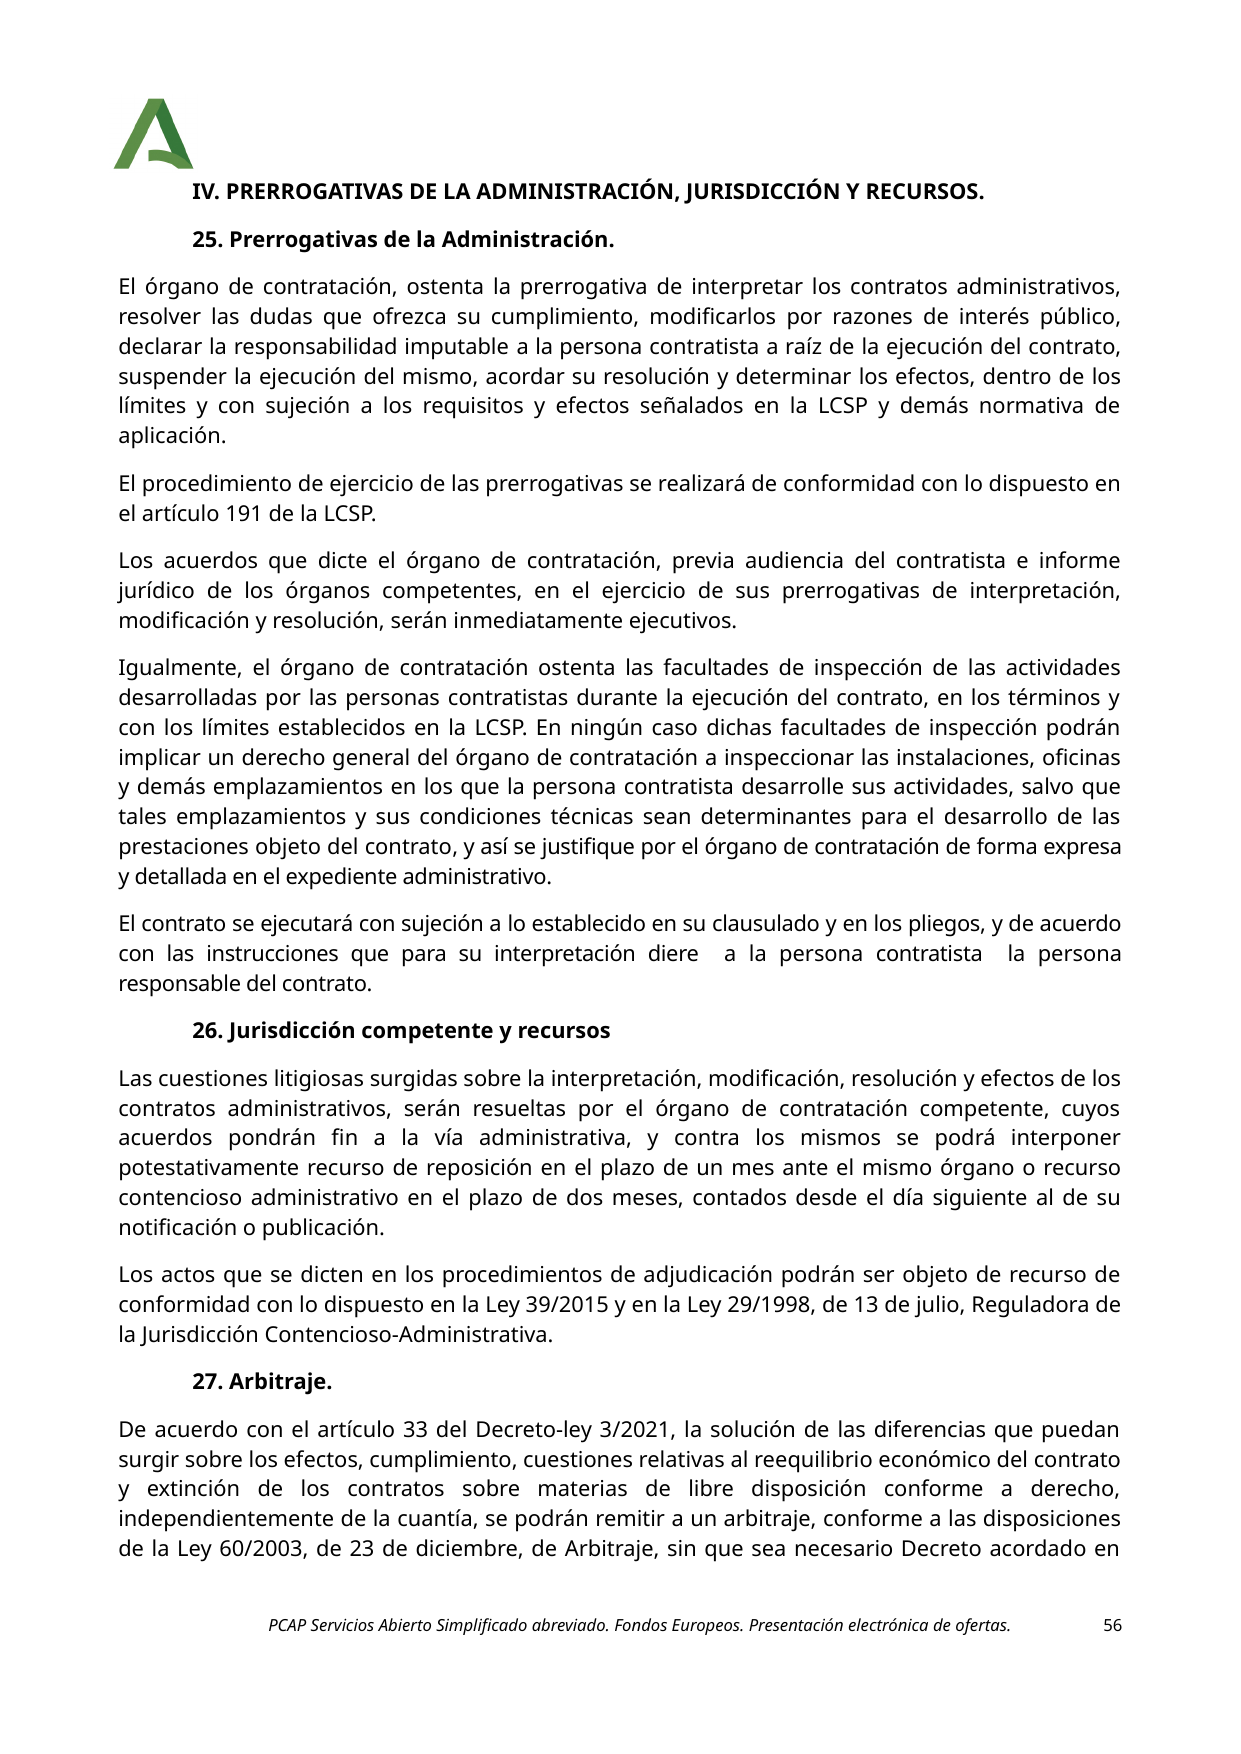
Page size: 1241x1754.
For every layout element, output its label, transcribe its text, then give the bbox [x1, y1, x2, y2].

subtitle 27. Arbitraje. [118, 1366, 1122, 1396]
text Los acuerdos que dicte el órgano de contratación, previa audiencia del contratista e informe jurídico de los órganos competentes, en el ejercicio de sus prerrogativas de interpretación, modificación y resolución, serán inmediatamente ejecutivos. [118, 545, 1122, 634]
subtitle 26. Jurisdicción competente y recursos [118, 1015, 1122, 1045]
subtitle IV. PRERROGATIVAS DE LA ADMINISTRACIÓN, JURISDICCIÓN Y RECURSOS. [118, 176, 1122, 206]
text Igualmente, el órgano de contratación ostenta las facultades de inspección de las actividades desarrolladas por las personas contratistas durante la ejecución del contrato, en los términos y con los límites establecidos en la LCSP. En ningún caso dichas facultades de inspección podrán implicar un derecho general del órgano de contratación a inspeccionar las instalaciones, oficinas y demás emplazamientos en los que la persona contratista desarrolle sus actividades, salvo que tales emplazamientos y sus condiciones técnicas sean determinantes para el desarrollo de las prestaciones objeto del contrato, y así se justifique por el órgano de contratación de forma expresa y detallada en el expediente administrativo. [118, 652, 1122, 891]
text Las cuestiones litigiosas surgidas sobre la interpretación, modificación, resolución y efectos de los contratos administrativos, serán resueltas por el órgano de contratación competente, cuyos acuerdos pondrán fin a la vía administrativa, y contra los mismos se podrá interponer potestativamente recurso de reposición en el plazo de un mes ante el mismo órgano o recurso contencioso administrativo en el plazo de dos meses, contados desde el día siguiente al de su notificación o publicación. [118, 1063, 1122, 1242]
text Los actos que se dicten en los procedimientos de adjudicación podrán ser objeto de recurso de conformidad con lo dispuesto en la Ley 39/2015 y en la Ley 29/1998, de 13 de julio, Reguladora de la Jurisdicción Contencioso-Administrativa. [118, 1259, 1122, 1349]
text De acuerdo con el artículo 33 del Decreto-ley 3/2021, la solución de las diferencias que puedan surgir sobre los efectos, cumplimiento, cuestiones relativas al reequilibrio económico del contrato y extinción de los contratos sobre materias de libre disposición conforme a derecho, independientemente de la cuantía, se podrán remitir a un arbitraje, conforme a las disposiciones de la Ley 60/2003, de 23 de diciembre, de Arbitraje, sin que sea necesario Decreto acordado en [118, 1414, 1122, 1563]
picture [109, 94, 198, 173]
text El órgano de contratación, ostenta la prerrogativa de interpretar los contratos administrativos, resolver las dudas que ofrezca su cumplimiento, modificarlos por razones de interés público, declarar la responsabilidad imputable a la persona contratista a raíz de la ejecución del contrato, suspender la ejecución del mismo, acordar su resolución y determinar los efectos, dentro de los límites y con sujeción a los requisitos y efectos señalados en la LCSP y demás normativa de aplicación. [118, 271, 1122, 450]
subtitle 25. Prerrogativas de la Administración. [118, 224, 1122, 254]
text El contrato se ejecutará con sujeción a lo establecido en su clausulado y en los pliegos, y de acuerdo con las instrucciones que para su interpretación diere a la persona contratista la persona responsable del contrato. [118, 908, 1122, 998]
text El procedimiento de ejercicio de las prerrogativas se realizará de conformidad con lo dispuesto en el artículo 191 de la LCSP. [118, 468, 1122, 527]
